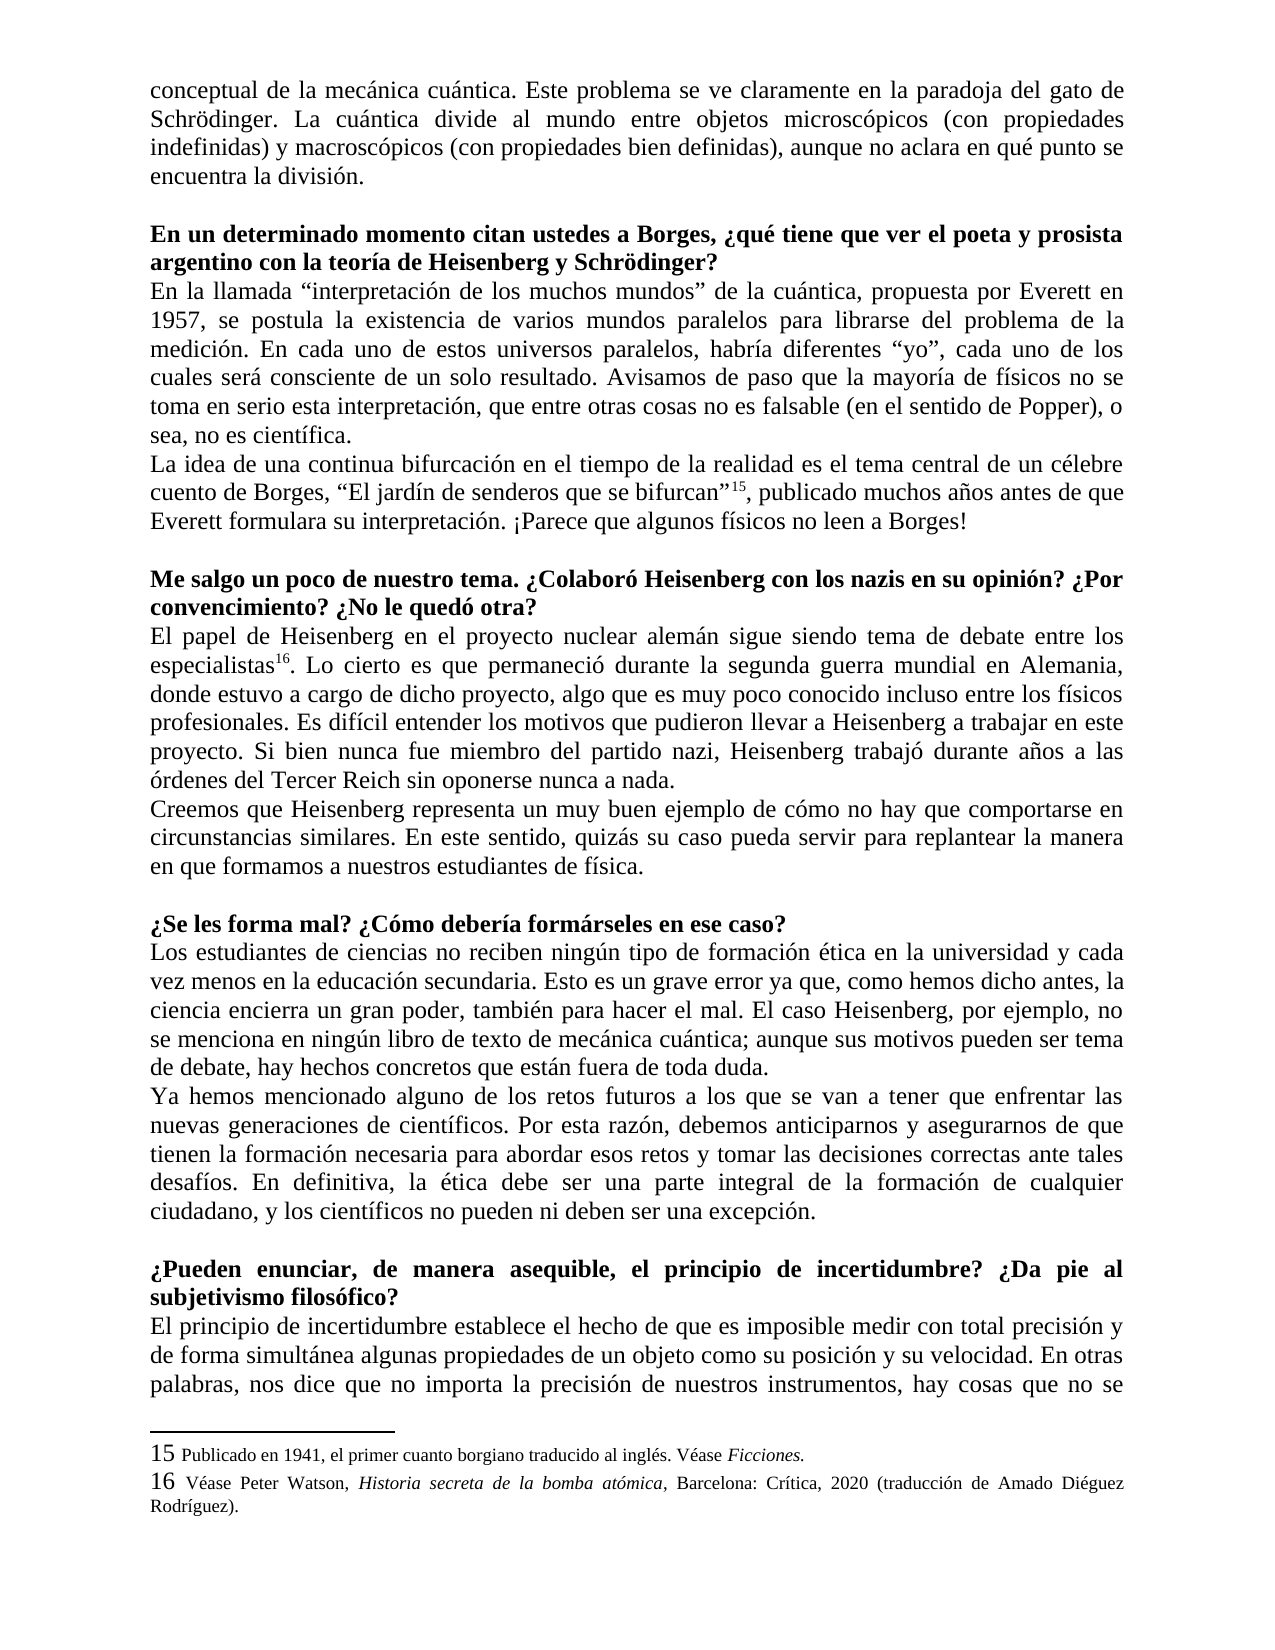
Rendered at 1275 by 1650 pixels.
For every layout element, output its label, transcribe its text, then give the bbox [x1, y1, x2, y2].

text La idea de una continua bifurcación en el tiempo de la realidad es el tema central de un célebre cuento de Borges, “El jardín de senderos que se bifurcan”, publicado muchos años antes de que Everett formulara su interpretación. ¡Parece que algunos físicos no leen a Borges! [150, 449, 1125, 535]
text Los estudiantes de ciencias no reciben ningún tipo de formación ética en la universidad y cada vez menos en la educación secundaria. Esto es un grave error ya que, como hemos dicho antes, la ciencia encierra un gran poder, también para hacer el mal. El caso Heisenberg, por ejemplo, no se menciona en ningún libro de texto de mecánica cuántica; aunque sus motivos pueden ser tema de debate, hay hechos concretos que están fuera de toda duda. [150, 937, 1125, 1081]
text ¿Pueden enunciar, de manera asequible, el principio de incertidumbre? ¿Da pie al subjetivismo filosófico? [150, 1254, 1125, 1311]
text conceptual de la mecánica cuántica. Este problema se ve claramente en la paradoja del gato de Schrödinger. La cuántica divide al mundo entre objetos microscópicos (con propiedades indefinidas) y macroscópicos (con propiedades bien definidas), aunque no aclara en qué punto se encuentra la división. [150, 75, 1125, 190]
text El papel de Heisenberg en el proyecto nuclear alemán sigue siendo tema de debate entre los especialistas. Lo cierto es que permaneció durante la segunda guerra mundial en Alemania, donde estuvo a cargo de dicho proyecto, algo que es muy poco conocido incluso entre los físicos profesionales. Es difícil entender los motivos que pudieron llevar a Heisenberg a trabajar en este proyecto. Si bien nunca fue miembro del partido nazi, Heisenberg trabajó durante años a las órdenes del Tercer Reich sin oponerse nunca a nada. [150, 621, 1125, 794]
text Publicado en 1941, el primer cuanto borgiano traducido al inglés. Véase Ficciones. [150, 1438, 1125, 1466]
text El principio de incertidumbre establece el hecho de que es imposible medir con total precisión y de forma simultánea algunas propiedades de un objeto como su posición y su velocidad. En otras palabras, nos dice que no importa la precisión de nuestros instrumentos, hay cosas que no se [150, 1311, 1125, 1397]
text En la llamada “interpretación de los muchos mundos” de la cuántica, propuesta por Everett en 1957, se postula la existencia de varios mundos paralelos para librarse del problema de la medición. En cada uno de estos universos paralelos, habría diferentes “yo”, cada uno de los cuales será consciente de un solo resultado. Avisamos de paso que la mayoría de físicos no se toma en serio esta interpretación, que entre otras cosas no es falsable (en el sentido de Popper), o sea, no es científica. [150, 276, 1125, 449]
text Véase Peter Watson, Historia secreta de la bomba atómica, Barcelona: Crítica, 2020 (traducción de Amado Diéguez Rodríguez). [150, 1466, 1125, 1517]
text Creemos que Heisenberg representa un muy buen ejemplo de cómo no hay que comportarse en circunstancias similares. En este sentido, quizás su caso pueda servir para replantear la manera en que formamos a nuestros estudiantes de física. [150, 794, 1125, 880]
text En un determinado momento citan ustedes a Borges, ¿qué tiene que ver el poeta y prosista argentino con la teoría de Heisenberg y Schrödinger? [150, 219, 1125, 276]
text Ya hemos mencionado alguno de los retos futuros a los que se van a tener que enfrentar las nuevas generaciones de científicos. Por esta razón, debemos anticiparnos y asegurarnos de que tienen la formación necesaria para abordar esos retos y tomar las decisiones correctas ante tales desafíos. En definitiva, la ética debe ser una parte integral de la formación de cualquier ciudadano, y los científicos no pueden ni deben ser una excepción. [150, 1081, 1125, 1225]
text Me salgo un poco de nuestro tema. ¿Colaboró Heisenberg con los nazis en su opinión? ¿Por convencimiento? ¿No le quedó otra? [150, 564, 1125, 621]
text ¿Se les forma mal? ¿Cómo debería formárseles en ese caso? [150, 909, 1125, 937]
